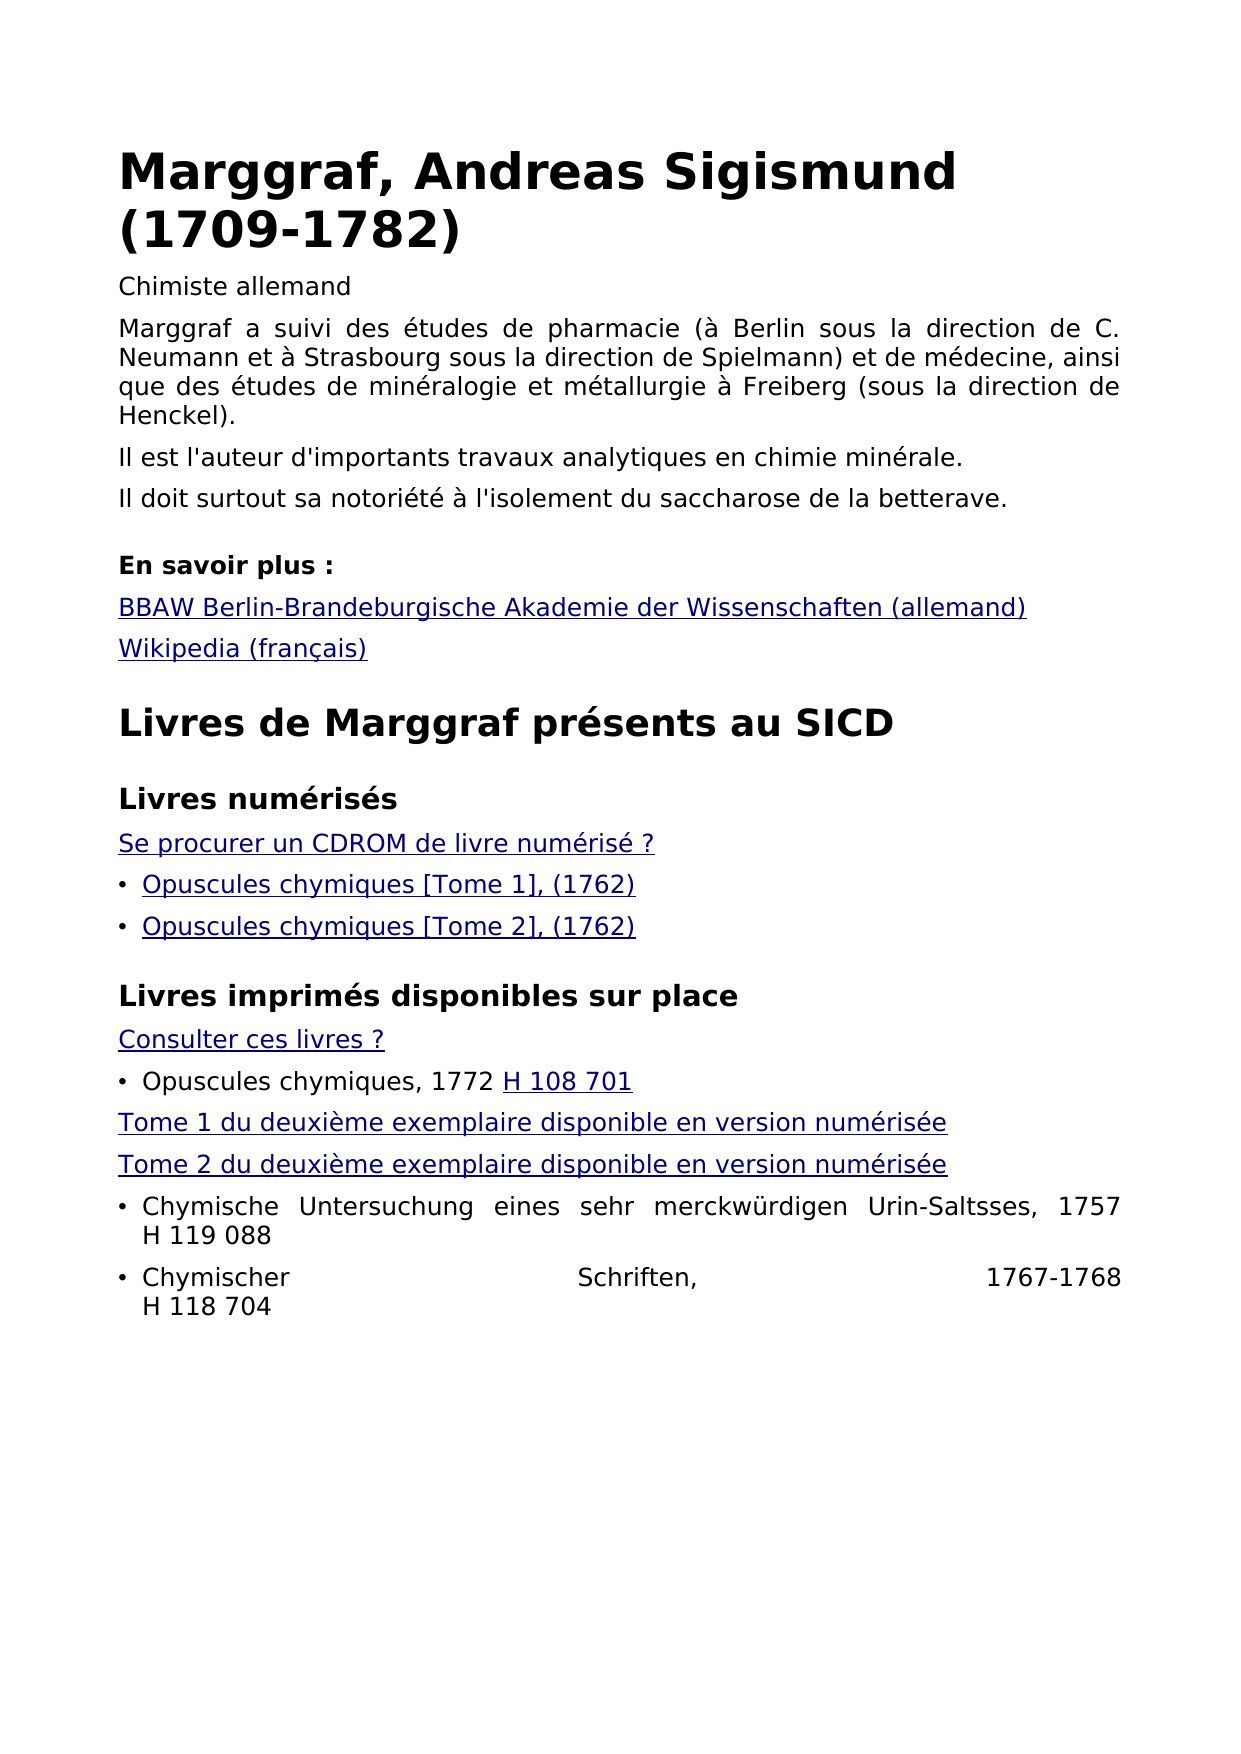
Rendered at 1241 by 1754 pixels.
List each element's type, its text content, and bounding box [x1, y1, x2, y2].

text Chimiste allemand [118, 272, 1122, 301]
text Marggraf a suivi des études de pharmacie (à Berlin sous la direction de C. Neumann et à Strasbourg sous la direction de Spielmann) et de médecine, ainsi que des études de minéralogie et métallurgie à Freiberg (sous la direction de Henckel). [118, 314, 1122, 430]
list Chymische Untersuchung eines sehr merckwürdigen Urin-Saltsses, 1757 H 119 088 [118, 1192, 1122, 1250]
subtitle Livres imprimés disponibles sur place [118, 979, 1122, 1013]
list Opuscules chymiques [Tome 1], (1762) [118, 871, 1122, 900]
text Tome 1 du deuxième exemplaire disponible en version numérisée [118, 1109, 1122, 1138]
list Chymischer Schriften, 1767-1768 H 118 704 [118, 1263, 1122, 1321]
text Se procurer un CDROM de livre numérisé ? [118, 829, 1122, 858]
subtitle En savoir plus : [118, 551, 1122, 580]
text Il doit surtout sa notoriété à l'isolement du saccharose de la betterave. [118, 484, 1122, 514]
text Il est l'auteur d'importants travaux analytiques en chimie minérale. [118, 443, 1122, 472]
text Tome 2 du deuxième exemplaire disponible en version numérisée [118, 1150, 1122, 1179]
text Consulter ces livres ? [118, 1025, 1122, 1054]
text Wikipedia (français) [118, 634, 1122, 664]
text BBAW Berlin-Brandeburgische Akademie der Wissenschaften (allemand) [118, 593, 1122, 622]
subtitle Marggraf, Andreas Sigismund (1709-1782) [118, 143, 1122, 259]
subtitle Livres numérisés [118, 782, 1122, 816]
subtitle Livres de Marggraf présents au SICD [118, 701, 1122, 745]
list Opuscules chymiques [Tome 2], (1762) [118, 912, 1122, 941]
list Opuscules chymiques, 1772 H 108 701 [118, 1067, 1122, 1096]
